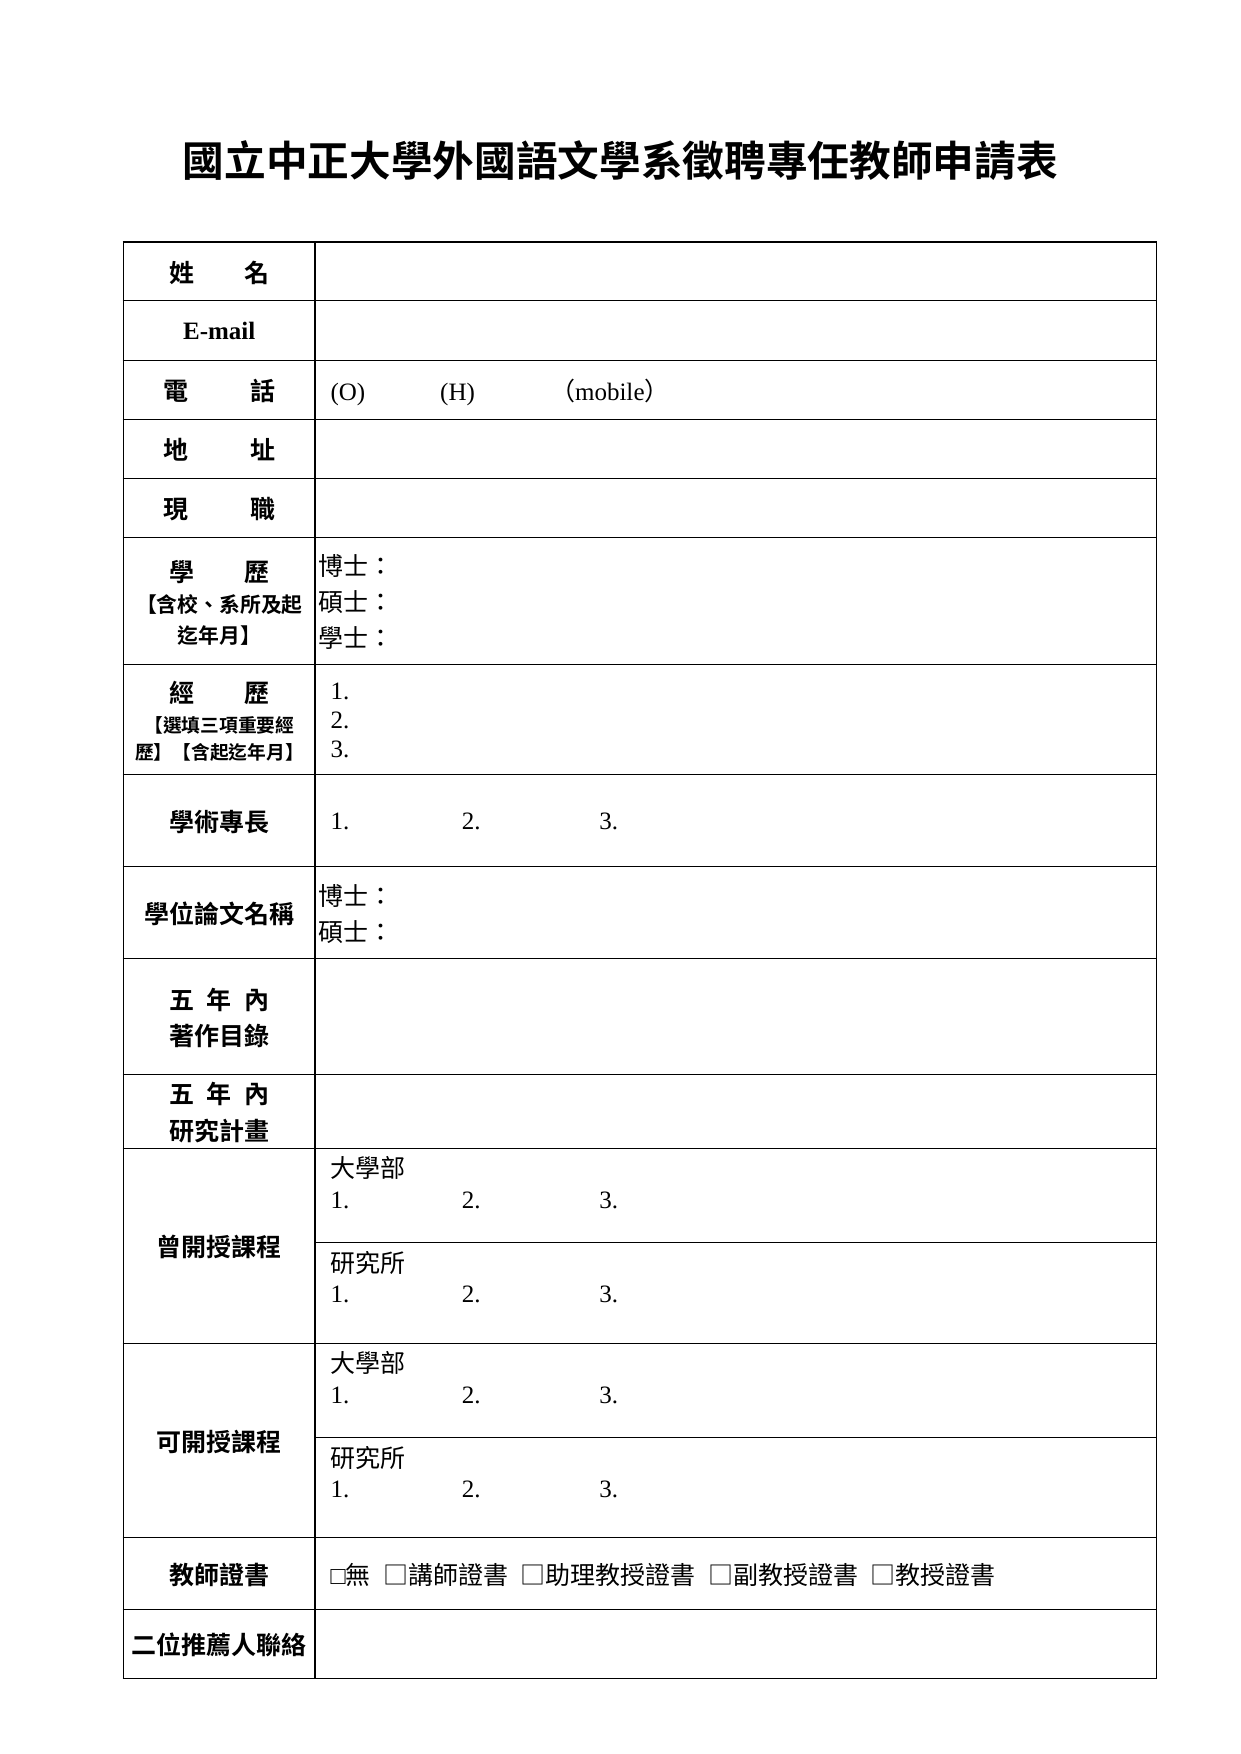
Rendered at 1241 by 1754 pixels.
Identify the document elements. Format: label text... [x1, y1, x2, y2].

table_cell 博士： 碩士： [316, 867, 1156, 958]
table_header 姓 名 [124, 243, 314, 300]
table_cell 現 職 [124, 479, 314, 537]
table_cell 學術專長 [124, 775, 314, 866]
text 國立中正大學外國語文學系徵聘專任教師申請表 [120, 116, 1120, 179]
table_cell [316, 479, 1156, 537]
table_cell [316, 1075, 1156, 1147]
table_cell 1. 2. 3. [316, 665, 1156, 774]
table_cell 研究所 1. 2. 3. [316, 1243, 1156, 1342]
table_cell 學位論文名稱 [124, 867, 314, 958]
table_cell 曾開授課程 [124, 1149, 314, 1342]
table_cell □無 □講師證書 □助理教授證書 □副教授證書 □教授證書 [316, 1538, 1156, 1609]
table_cell 五 年 內 著作目錄 [124, 959, 314, 1074]
table_cell 地 址 [124, 420, 314, 478]
table_cell [316, 420, 1156, 478]
table_cell 博士： 碩士： 學士： [316, 538, 1156, 664]
table_cell [316, 1610, 1156, 1678]
table_cell 電 話 [124, 361, 314, 418]
table_cell E-mail [124, 301, 314, 359]
table_cell (O) (H) （mobile） [316, 361, 1156, 418]
table_cell 五 年 內 研究計畫 [124, 1075, 314, 1147]
table_cell [316, 959, 1156, 1074]
table_cell 二位推薦人聯絡 [124, 1610, 314, 1678]
table_cell 大學部 1. 2. 3. [316, 1149, 1156, 1242]
table_cell 教師證書 [124, 1538, 314, 1609]
table_cell 學 歷 【含校、系所及起迄年月】 [124, 538, 314, 664]
table_cell 大學部 1. 2. 3. [316, 1344, 1156, 1437]
table_cell 可開授課程 [124, 1344, 314, 1537]
table_cell 經 歷 【選填三項重要經歷】【含起迄年月】 [124, 665, 314, 774]
table_cell 1. 2. 3. [316, 775, 1156, 866]
table_cell [316, 301, 1156, 359]
table_header [316, 243, 1156, 300]
table_cell 研究所 1. 2. 3. [316, 1438, 1156, 1537]
